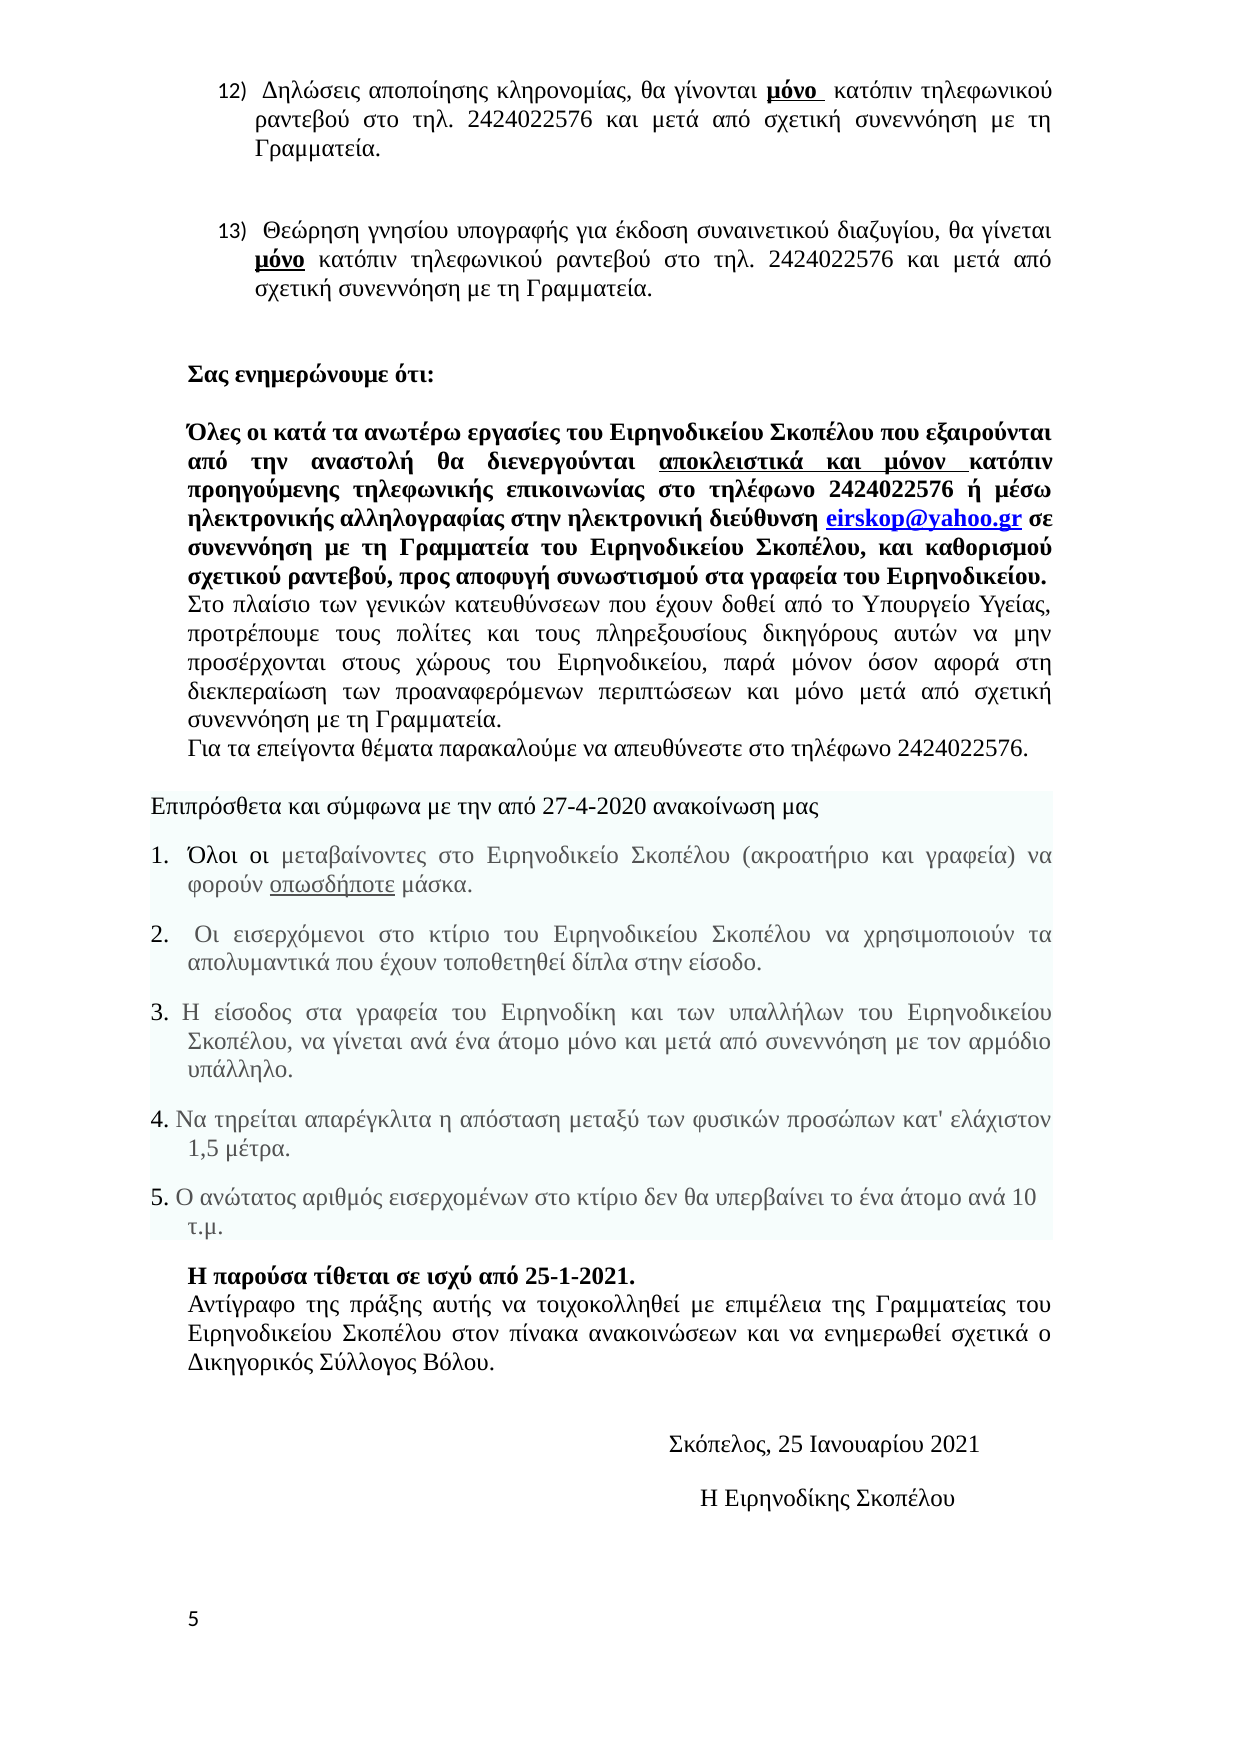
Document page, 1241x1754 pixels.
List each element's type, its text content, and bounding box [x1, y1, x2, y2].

text 2. Οι εισερχόμενοι στο κτίριο του Ειρηνοδικείου Σκοπέλου να χρησιμοποιούν τα απολυμαντικά που έχουν τοποθετηθεί δίπλα στην είσοδο. [150, 919, 1053, 976]
text 4. Να τηρείται απαρέγκλιτα η απόσταση μεταξύ των φυσικών προσώπων κατ' ελάχιστον 1,5 μέτρα. [150, 1104, 1053, 1162]
list Δηλώσεις αποποίησης κληρονομίας, θα γίνονται μόνο κατόπιν τηλεφωνικού ραντεβού στο τηλ. 2424022576 και μετά από σχετική συνεννόηση με τη Γραμματεία. [217, 75, 1053, 162]
text Αντίγραφο της πράξης αυτής να τοιχοκολληθεί με επιμέλεια της Γραμματείας του Ειρηνοδικείου Σκοπέλου στον πίνακα ανακοινώσεων και να ενημερωθεί σχετικά ο Δικηγορικός Σύλλογος Βόλου. [187, 1289, 1053, 1376]
text Σας ενημερώνουμε ότι: [187, 359, 1053, 388]
text Σκόπελος, 25 Ιανουαρίου 2021 [562, 1429, 1053, 1458]
text Η Ειρηνοδίκης Σκοπέλου [187, 1483, 1053, 1512]
text Όλες οι κατά τα ανωτέρω εργασίες του Ειρηνοδικείου Σκοπέλου που εξαιρούνται από την αναστολή θα διενεργούνται αποκλειστικά και μόνον κατόπιν προηγούμενης τηλεφωνικής επικοινωνίας στο τηλέφωνο 2424022576 ή μέσω ηλεκτρονικής αλληλογραφίας στην ηλεκτρονική διεύθυνση eirskop@yahoo.gr σε συνεννόηση με τη Γραμματεία του Ειρηνοδικείου Σκοπέλου, και καθορισμού σχετικού ραντεβού, προς αποφυγή συνωστισμού στα γραφεία του Ειρηνοδικείου. [187, 417, 1053, 589]
text Για τα επείγοντα θέματα παρακαλούμε να απευθύνεστε στο τηλέφωνο 2424022576. [187, 733, 1053, 762]
text Η παρούσα τίθεται σε ισχύ από 25-1-2021. [187, 1261, 1053, 1289]
text 5. Ο ανώτατος αριθμός εισερχομένων στο κτίριο δεν θα υπερβαίνει το ένα άτομο ανά 10 τ.μ. [150, 1182, 1053, 1240]
list Θεώρηση γνησίου υπογραφής για έκδοση συναινετικού διαζυγίου, θα γίνεται μόνο κατόπιν τηλεφωνικού ραντεβού στο τηλ. 2424022576 και μετά από σχετική συνεννόηση με τη Γραμματεία. [217, 215, 1053, 302]
text 3. Η είσοδος στα γραφεία του Ειρηνοδίκη και των υπαλλήλων του Ειρηνοδικείου Σκοπέλου, να γίνεται ανά ένα άτομο μόνο και μετά από συνεννόηση με τον αρμόδιο υπάλληλο. [150, 997, 1053, 1083]
text Στο πλαίσιο των γενικών κατευθύνσεων που έχουν δοθεί από το Υπουργείο Υγείας, προτρέπουμε τους πολίτες και τους πληρεξουσίους δικηγόρους αυτών να μην προσέρχονται στους χώρους του Ειρηνοδικείου, παρά μόνον όσον αφορά στη διεκπεραίωση των προαναφερόμενων περιπτώσεων και μόνο μετά από σχετική συνεννόηση με τη Γραμματεία. [187, 589, 1053, 733]
text Επιπρόσθετα και σύμφωνα με την από 27-4-2020 ανακοίνωση μας [150, 791, 1053, 819]
text 1. Όλοι οι μεταβαίνοντες στο Ειρηνοδικείο Σκοπέλου (ακροατήριο και γραφεία) να φορούν οπωσδήποτε μάσκα. [150, 840, 1053, 898]
